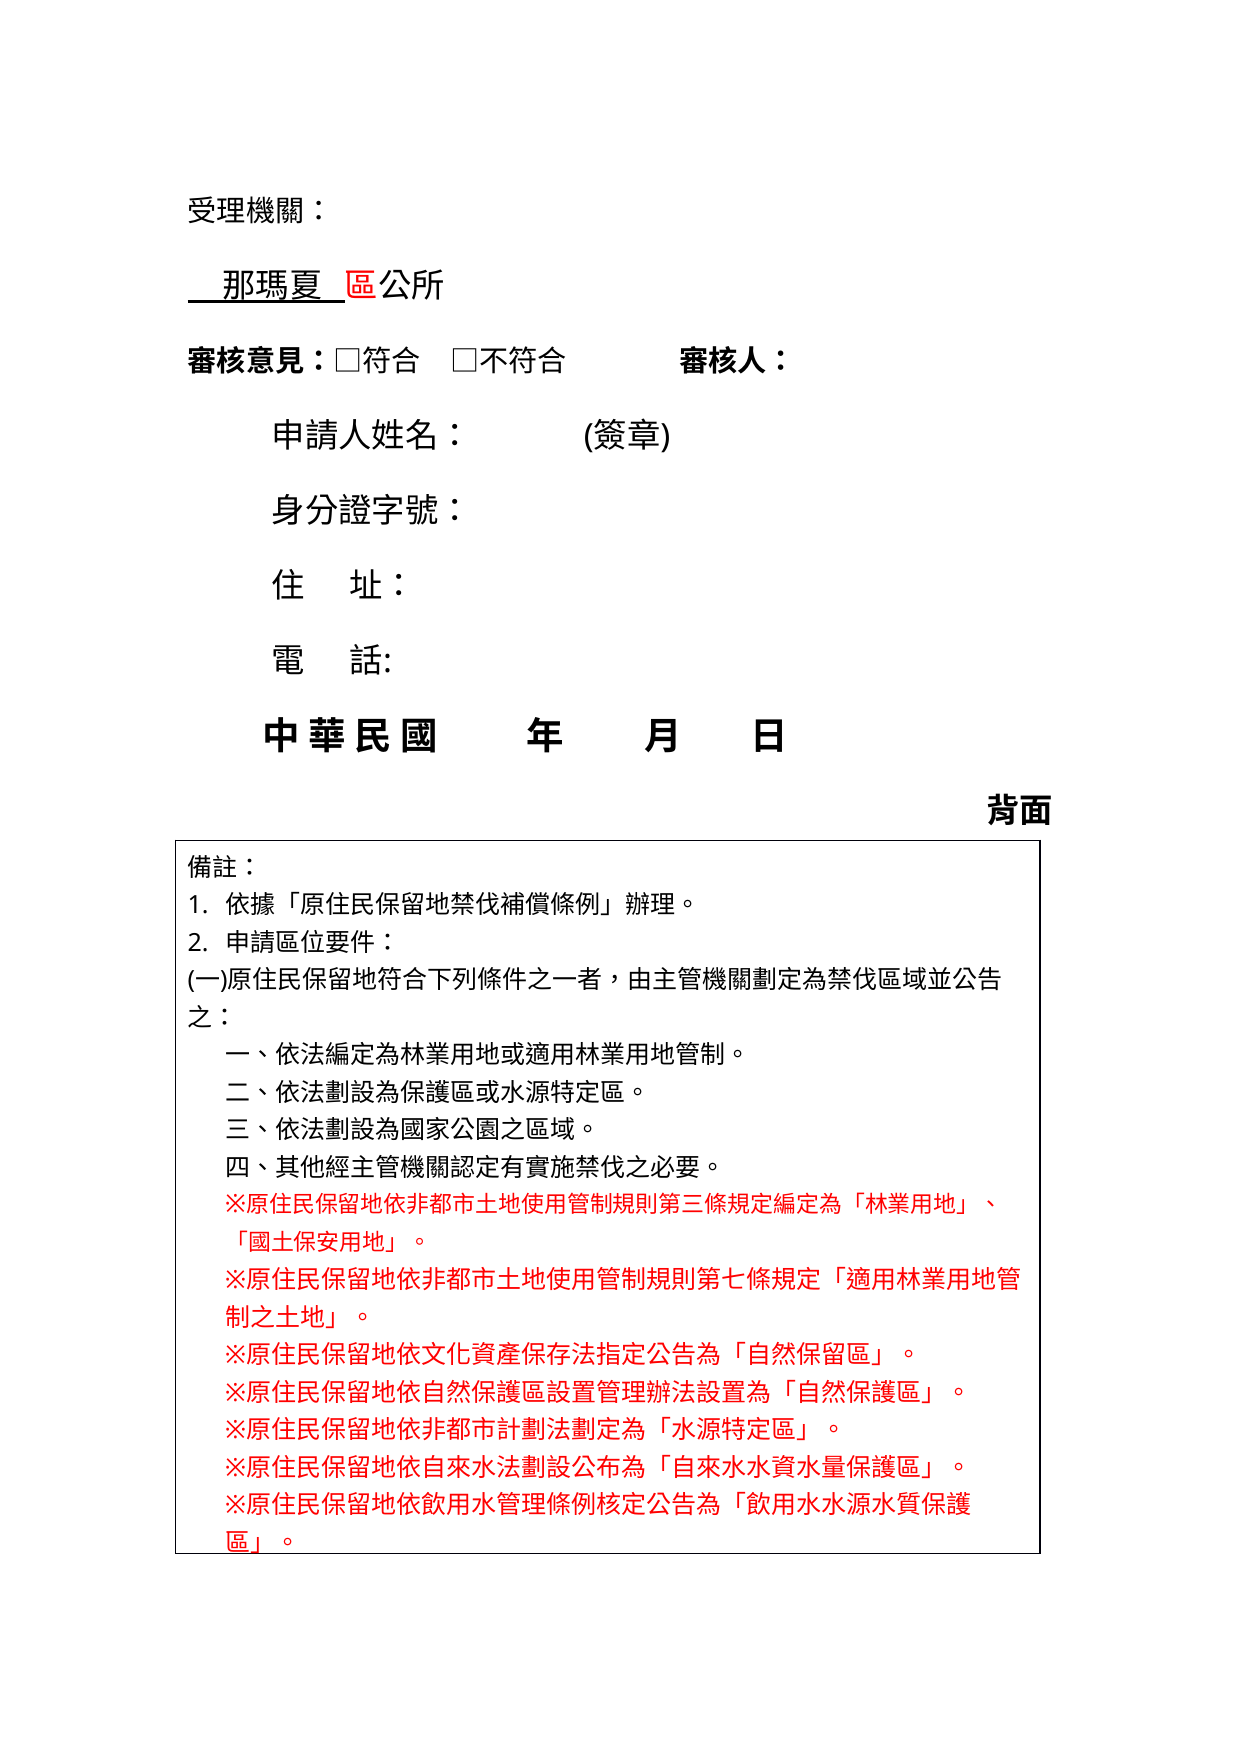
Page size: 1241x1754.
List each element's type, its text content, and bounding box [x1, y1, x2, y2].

text 申請人姓名： (簽章) [187, 389, 1053, 464]
text 受理機關： [187, 164, 1053, 239]
table_header 備註： 依據「原住民保留地禁伐補償條例」辦理。 申請區位要件： (一)原住民保留地符合下列條件之一者，由主管機關劃定為禁伐區域並公告之： 一、依法編定為林業用地或適用林業用地管制。 二、依法劃設為保護區或水源特定區。 三、依法劃設為國家公園之區域。 四、其他經主管機關認定有實施禁伐之必要。 ※原住民保留地依非都市土地使用管制規則第三條規定編定為「林業用地」、「國土保安用地」。 ※原住民保留地依非都市土地使用管制規則第七條規定「適用林業用地管制之土地」。 ※原住民保留地依文化資產保存法指定公告為「自然保留區」。 ※原住民保留地依自然保護區設置管理辦法設置為「自然保護區」。 ※原住民保留地依非都市計劃法劃定為「水源特定區」。 ※原住民保留地依自來水法劃設公布為「自來水水資水量保護區」。 ※原住民保留地依飲用水管理條例核定公告為「飲用水水源水質保護區」。 [176, 841, 1039, 1553]
text 住 址： [187, 539, 1053, 614]
text 電 話: [187, 614, 1053, 689]
text 身分證字號： [187, 464, 1053, 539]
text 審核意見：□符合 □不符合 審核人： [187, 314, 1053, 389]
text 那瑪夏 區公所 [187, 239, 1053, 314]
text 背面 [187, 764, 1053, 839]
text 中 華 民 國 年 月 日 [187, 689, 1053, 764]
